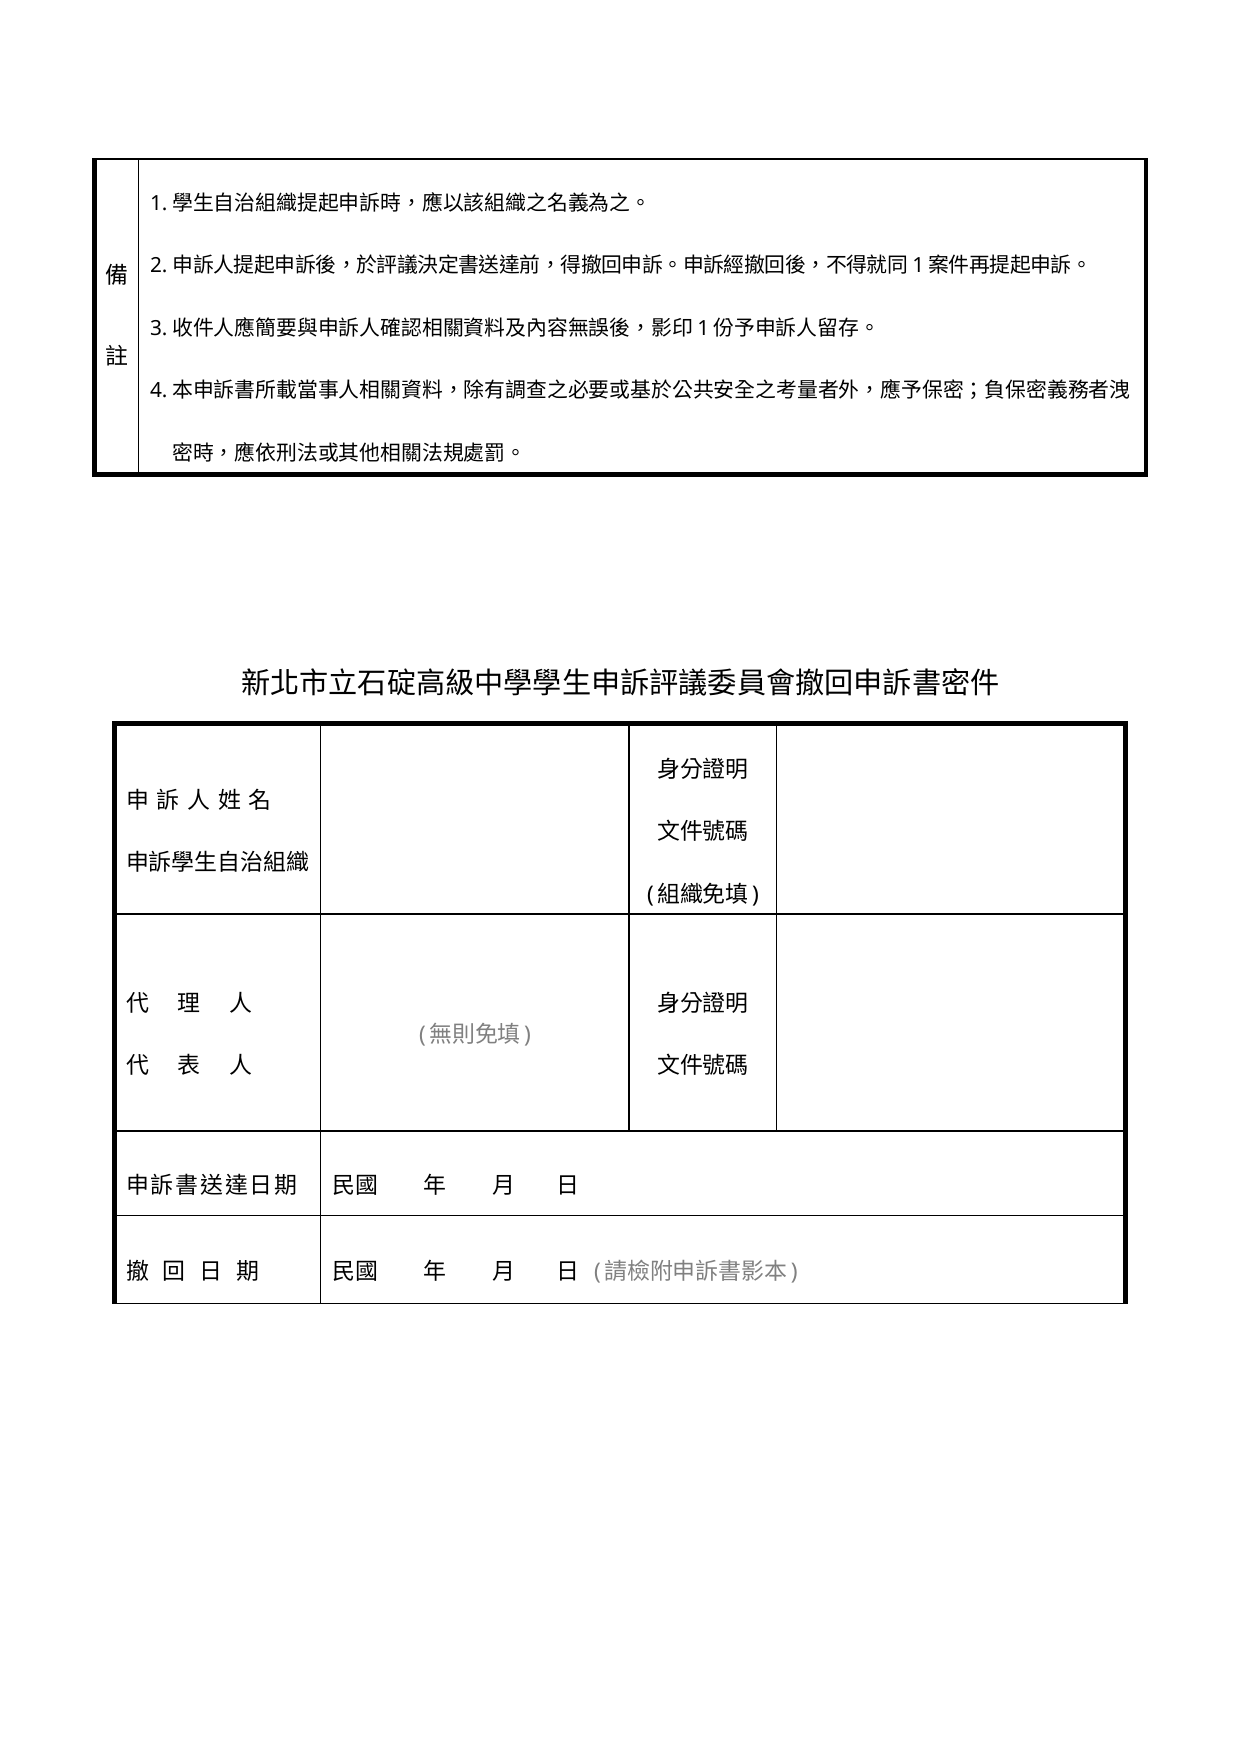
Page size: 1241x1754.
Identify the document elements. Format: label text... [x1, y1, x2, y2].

table_header 身分證明 文件號碼 (組織免填) [630, 726, 776, 913]
table_header 申訴人姓名 申訴學生自治組織 [117, 726, 320, 913]
table_cell 代理人 代表人 [117, 915, 320, 1130]
table_cell 民國 年 月 日 (請檢附申訴書影本) [321, 1216, 1123, 1302]
table_cell 備 註 [97, 160, 138, 472]
text 新北市立石碇高級中學學生申訴評議委員會撤回申訴書密件 [187, 639, 1053, 702]
table_cell 申訴書送達日期 [117, 1132, 320, 1215]
table_header [321, 726, 628, 913]
table_cell 民國 年 月 日 [321, 1132, 1123, 1215]
table_cell (無則免填) [321, 915, 628, 1130]
table_cell 撤回日期 [117, 1216, 320, 1302]
table_cell [777, 915, 1123, 1130]
table_cell 身分證明 文件號碼 [630, 915, 776, 1130]
table_header [777, 726, 1123, 913]
table_cell 1. 學生自治組織提起申訴時，應以該組織之名義為之。 2. 申訴人提起申訴後，於評議決定書送達前，得撤回申訴。申訴經撤回後，不得就同1案件再提起申訴。 3. 收件人應簡要與申訴人確認相關資料及內容無誤後，影印1份予申訴人留存。 4. 本申訴書所載當事人相關資料，除有調查之必要或基於公共安全之考量者外，應予保密；負保密義務者洩密時，應依刑法或其他相關法規處罰。 [139, 160, 1144, 472]
